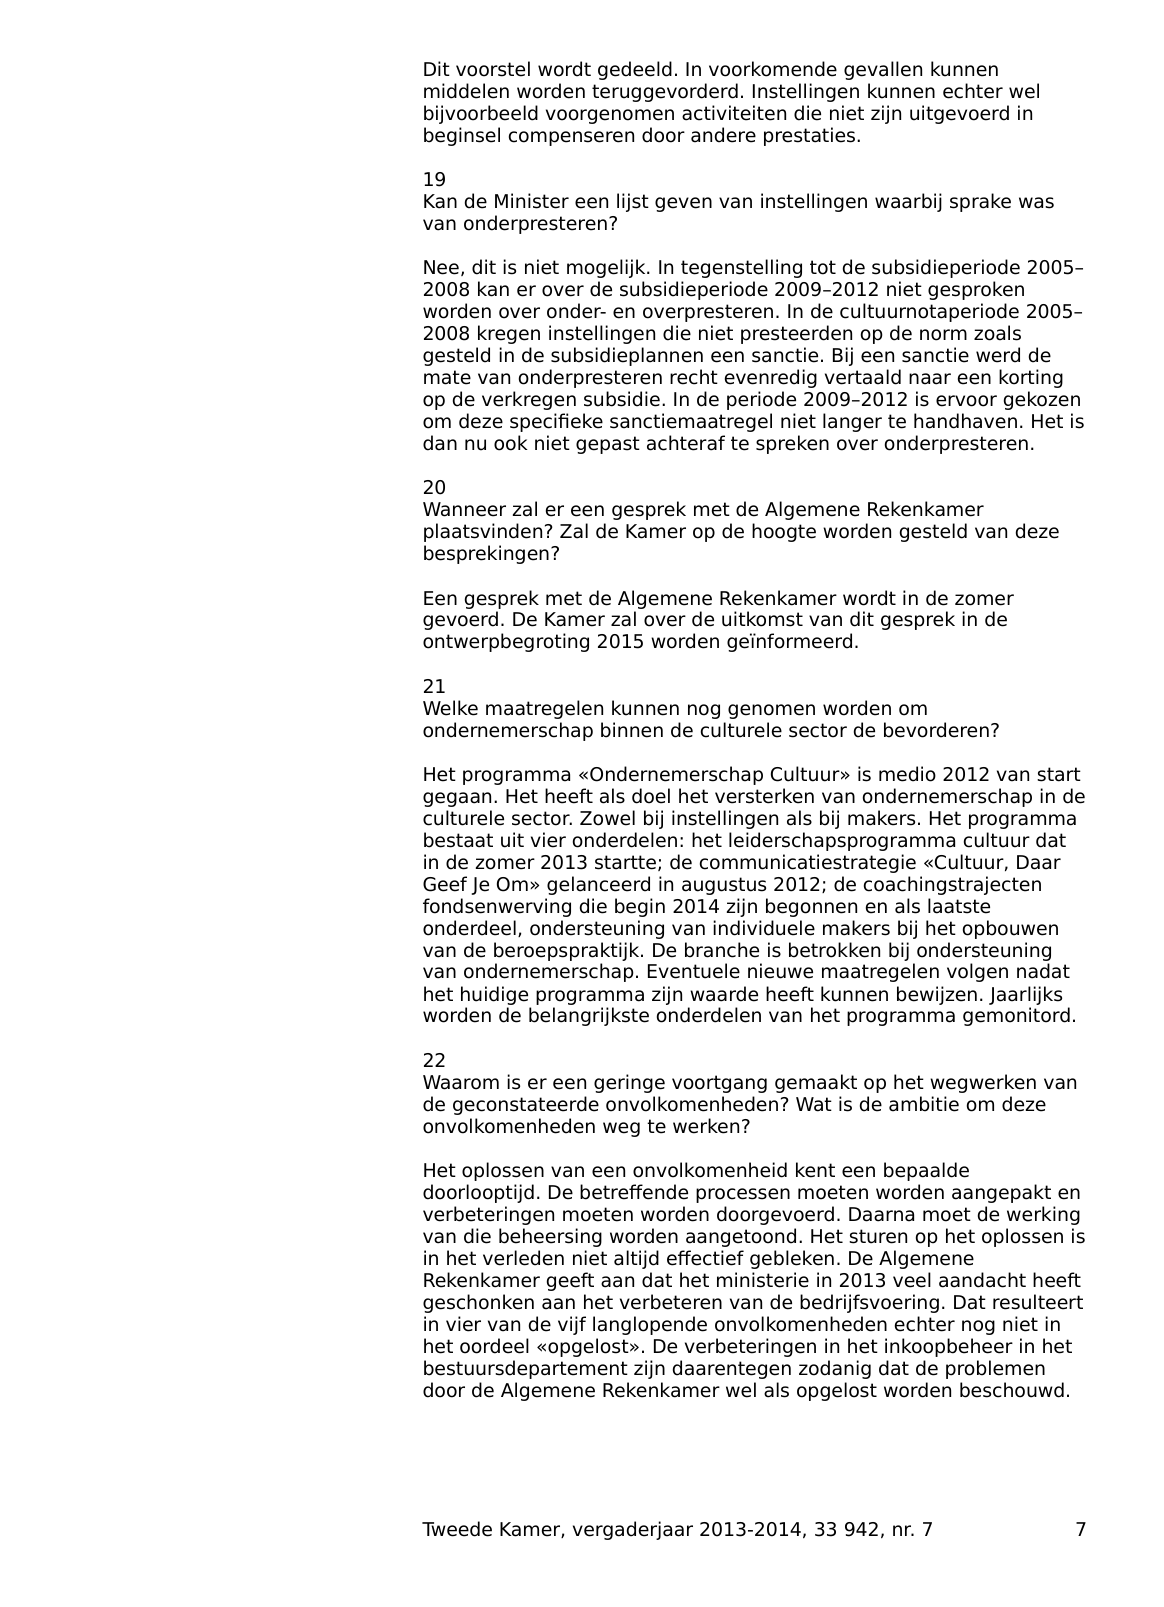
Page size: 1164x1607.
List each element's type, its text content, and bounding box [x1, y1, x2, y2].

text Kan de Minister een lijst geven van instellingen waarbij sprake was van onderpresteren? [422, 191, 1087, 235]
text Het programma «Ondernemerschap Cultuur» is medio 2012 van start gegaan. Het heeft als doel het versterken van ondernemerschap in de culturele sector. Zowel bij instellingen als bij makers. Het programma bestaat uit vier onderdelen: het leiderschapsprogramma cultuur dat in de zomer 2013 startte; de communicatiestrategie «Cultuur, Daar Geef Je Om» gelanceerd in augustus 2012; de coachingstrajecten fondsenwerving die begin 2014 zijn begonnen en als laatste onderdeel, ondersteuning van individuele makers bij het opbouwen van de beroepspraktijk. De branche is betrokken bij ondersteuning van ondernemerschap. Eventuele nieuwe maatregelen volgen nadat het huidige programma zijn waarde heeft kunnen bewijzen. Jaarlijks worden de belangrijkste onderdelen van het programma gemonitord. [422, 764, 1087, 1027]
text Welke maatregelen kunnen nog genomen worden om ondernemerschap binnen de culturele sector de bevorderen? [422, 697, 1087, 741]
text 22 [422, 1049, 1087, 1072]
text 20 [422, 477, 1087, 499]
text Dit voorstel wordt gedeeld. In voorkomende gevallen kunnen middelen worden teruggevorderd. Instellingen kunnen echter wel bijvoorbeeld voorgenomen activiteiten die niet zijn uitgevoerd in beginsel compenseren door andere prestaties. [422, 59, 1087, 147]
text Nee, dit is niet mogelijk. In tegenstelling tot de subsidieperiode 2005–2008 kan er over de subsidieperiode 2009–2012 niet gesproken worden over onder- en overpresteren. In de cultuurnotaperiode 2005–2008 kregen instellingen die niet presteerden op de norm zoals gesteld in de subsidieplannen een sanctie. Bij een sanctie werd de mate van onderpresteren recht evenredig vertaald naar een korting op de verkregen subsidie. In de periode 2009–2012 is ervoor gekozen om deze specifieke sanctiemaatregel niet langer te handhaven. Het is dan nu ook niet gepast achteraf te spreken over onderpresteren. [422, 257, 1087, 455]
text Wanneer zal er een gesprek met de Algemene Rekenkamer plaatsvinden? Zal de Kamer op de hoogte worden gesteld van deze besprekingen? [422, 499, 1087, 565]
text 19 [422, 169, 1087, 191]
text Waarom is er een geringe voortgang gemaakt op het wegwerken van de geconstateerde onvolkomenheden? Wat is de ambitie om deze onvolkomenheden weg te werken? [422, 1072, 1087, 1137]
text Een gesprek met de Algemene Rekenkamer wordt in de zomer gevoerd. De Kamer zal over de uitkomst van dit gesprek in de ontwerpbegroting 2015 worden geïnformeerd. [422, 587, 1087, 653]
text 21 [422, 676, 1087, 697]
text Het oplossen van een onvolkomenheid kent een bepaalde doorlooptijd. De betreffende processen moeten worden aangepakt en verbeteringen moeten worden doorgevoerd. Daarna moet de werking van die beheersing worden aangetoond. Het sturen op het oplossen is in het verleden niet altijd effectief gebleken. De Algemene Rekenkamer geeft aan dat het ministerie in 2013 veel aandacht heeft geschonken aan het verbeteren van de bedrijfsvoering. Dat resulteert in vier van de vijf langlopende onvolkomenheden echter nog niet in het oordeel «opgelost». De verbeteringen in het inkoopbeheer in het bestuursdepartement zijn daarentegen zodanig dat de problemen door de Algemene Rekenkamer wel als opgelost worden beschouwd. [422, 1160, 1087, 1401]
